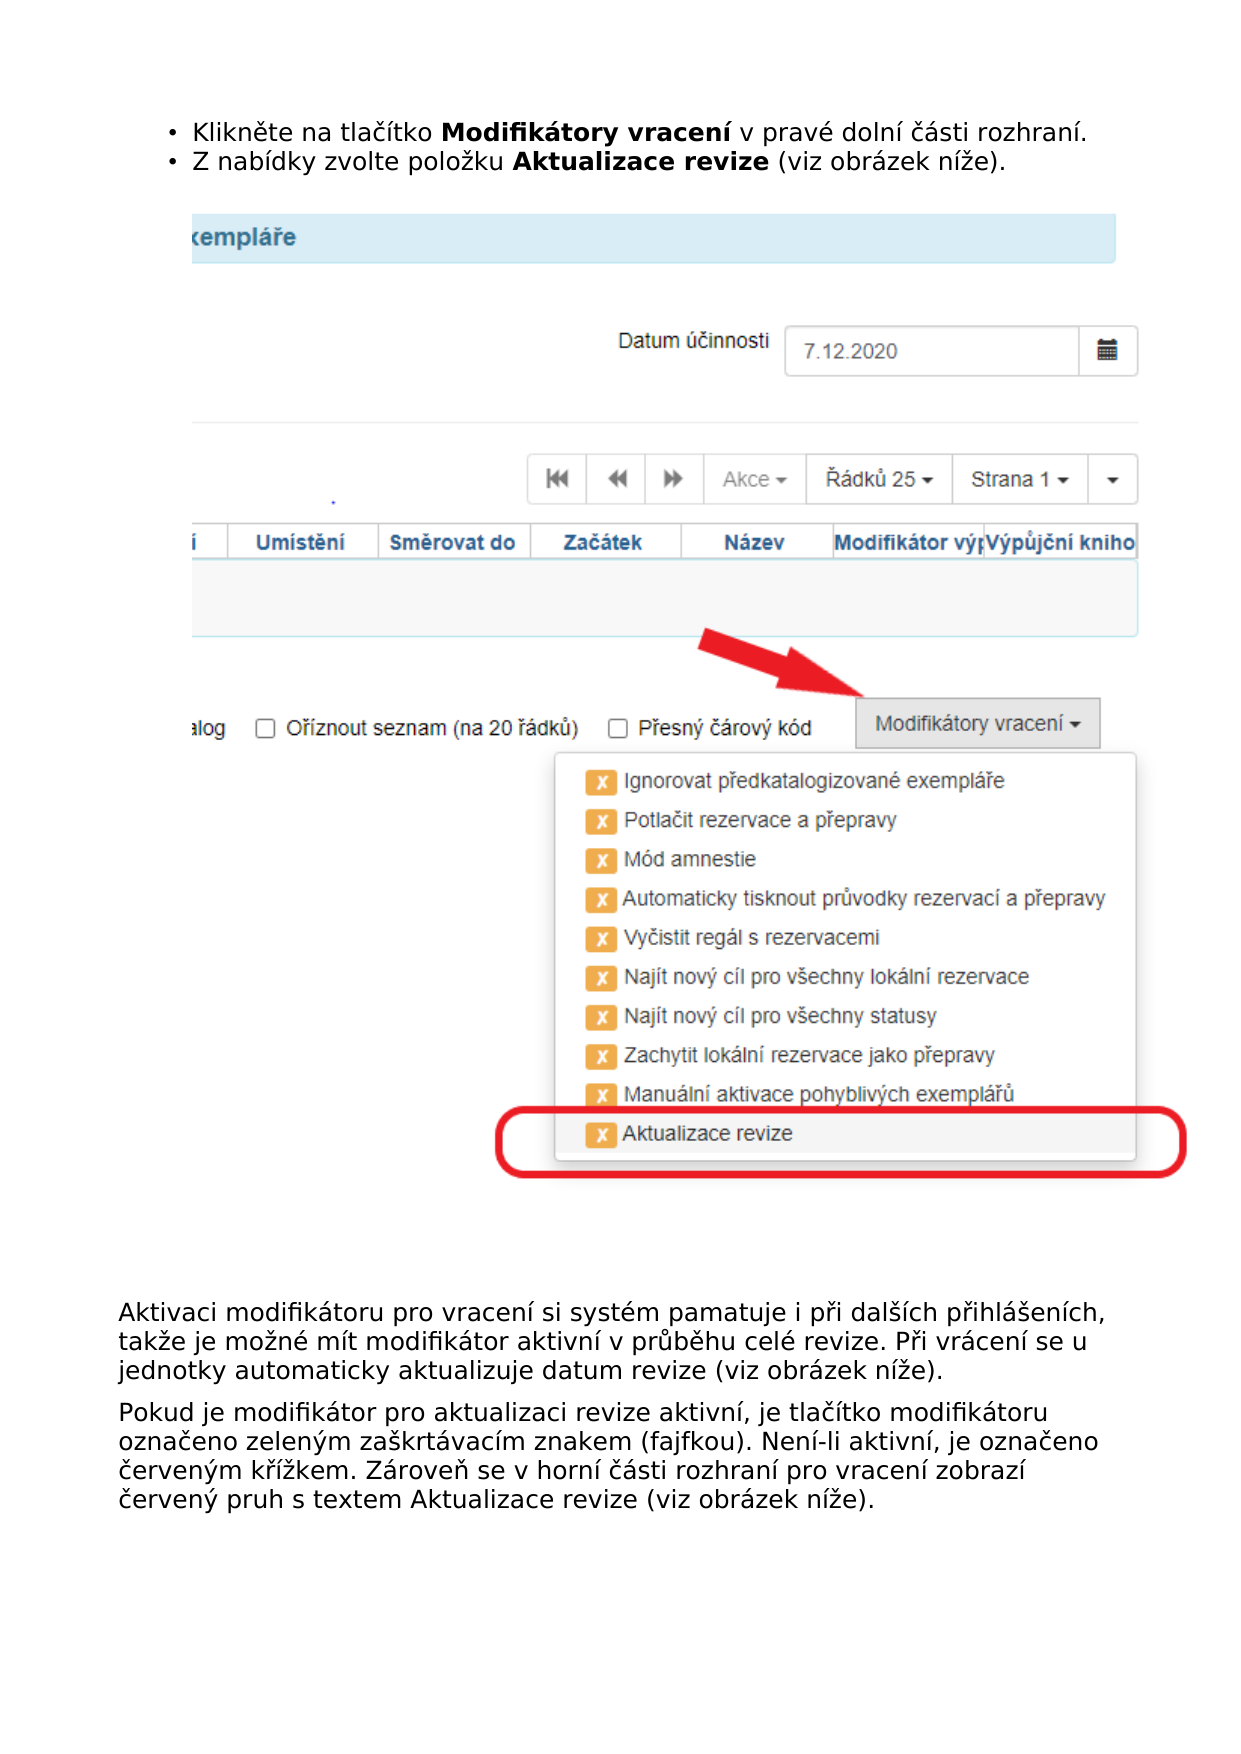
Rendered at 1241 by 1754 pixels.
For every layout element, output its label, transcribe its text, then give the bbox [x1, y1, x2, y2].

list Z nabídky zvolte položku Aktualizace revize (viz obrázek níže). [177, 147, 1122, 1268]
picture [192, 205, 1196, 1269]
text Aktivaci modifikátoru pro vracení si systém pamatuje i při dalších přihlášeních, takže je možné mít modifikátor aktivní v průběhu celé revize. Při vrácení se u jednotky automaticky aktualizuje datum revize (viz obrázek níže). [118, 1298, 1122, 1385]
text Pokud je modifikátor pro aktualizaci revize aktivní, je tlačítko modifikátoru označeno zeleným zaškrtávacím znakem (fajfkou). Není-li aktivní, je označeno červeným křížkem. Zároveň se v horní části rozhraní pro vracení zobrazí červený pruh s textem Aktualizace revize (viz obrázek níže). [118, 1398, 1122, 1514]
list Klikněte na tlačítko Modifikátory vracení v pravé dolní části rozhraní. [177, 118, 1122, 147]
